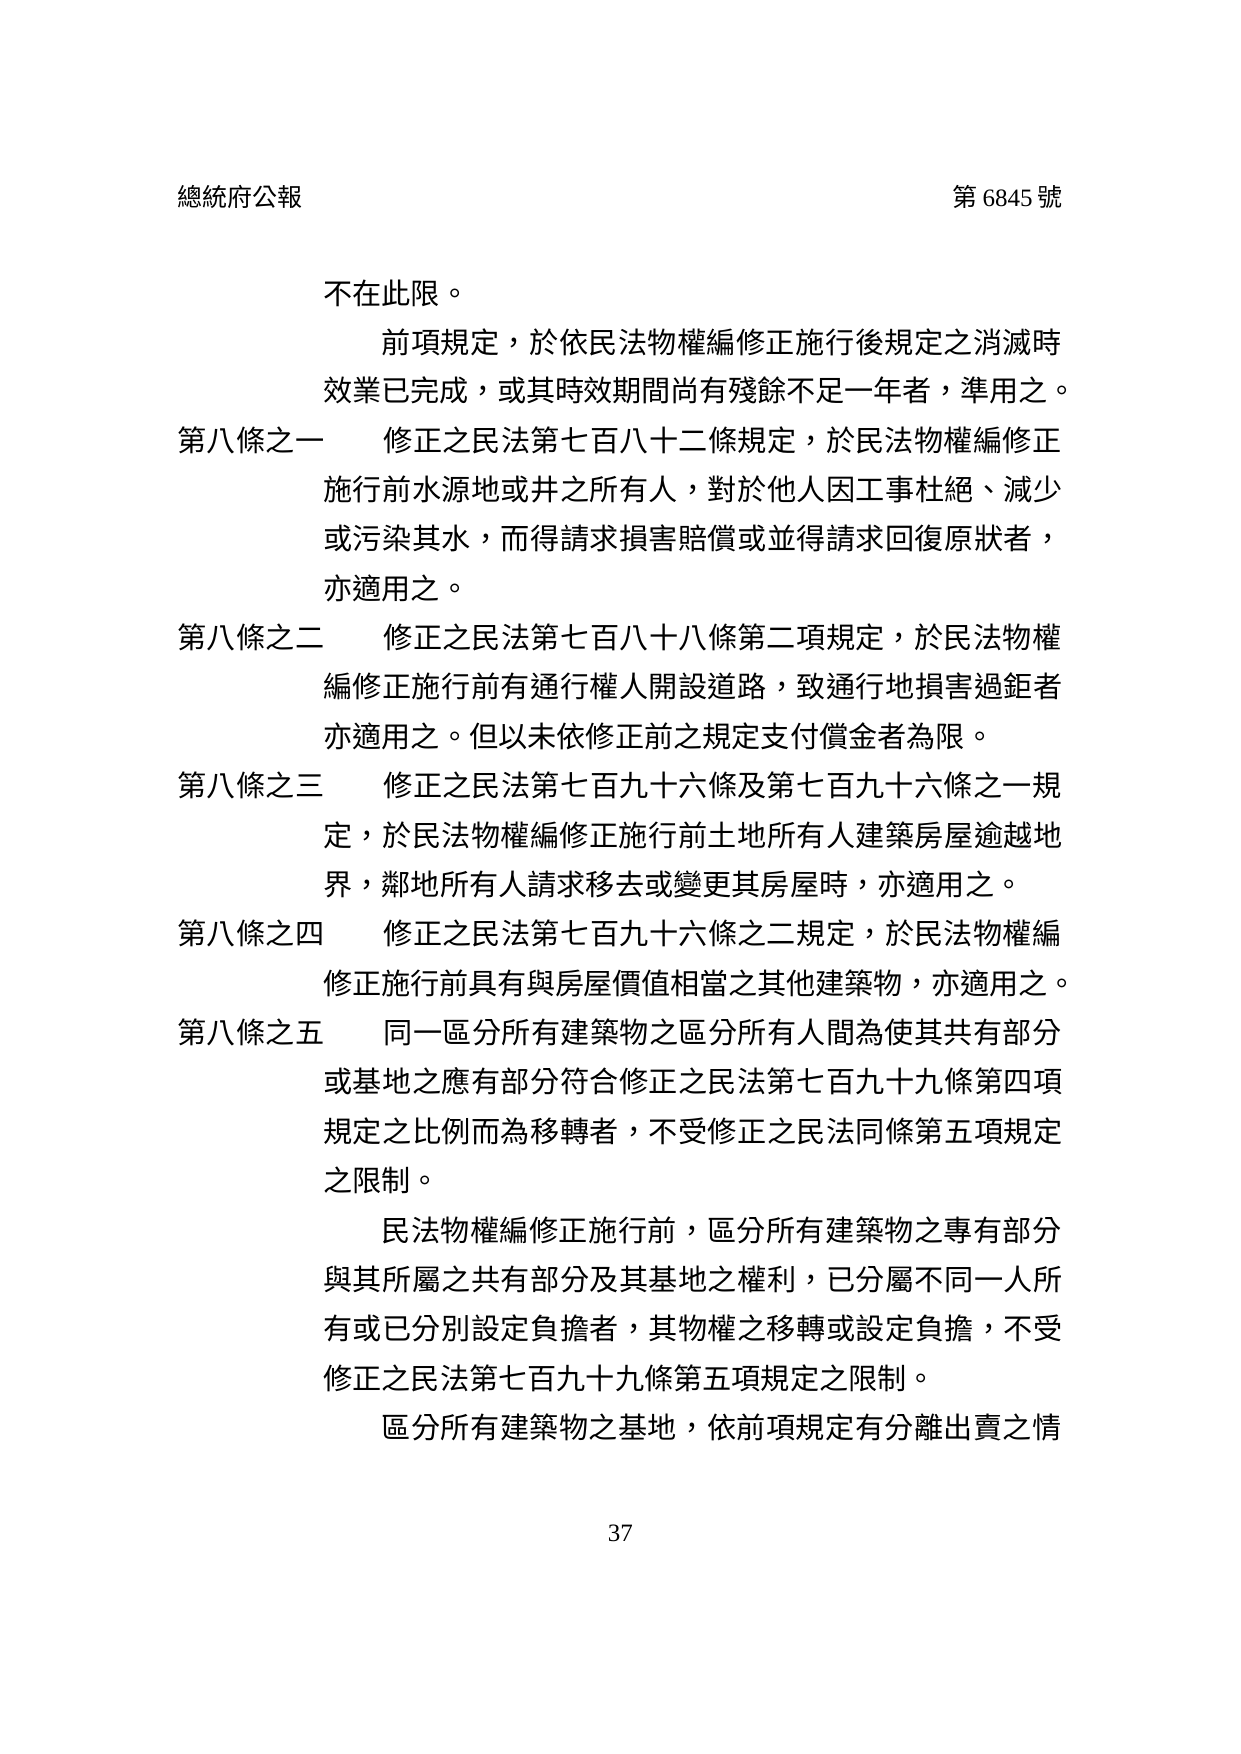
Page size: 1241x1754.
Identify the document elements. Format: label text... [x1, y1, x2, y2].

text 第八條之一 修正之民法第七百八十二條規定，於民法物權編修正施行前水源地或井之所有人，對於他人因工事杜絕、減少或污染其水，而得請求損害賠償或並得請求回復原狀者，亦適用之。 [177, 411, 1063, 609]
text 第八條之四 修正之民法第七百九十六條之二規定，於民法物權編修正施行前具有與房屋價值相當之其他建築物，亦適用之。 [177, 905, 1063, 1004]
text 第 四 條 民法物權編施行前，依民法物權編之規定，消滅時效業已完成，或其時效期間尚有殘餘不足一年者，得於施行之日起，一年內行使請求權。但自其時效完成後，至民法物權編施行時，已逾民法物權編所定時效期間二分之一者，不在此限。 [177, 266, 1063, 314]
text 第八條之五 同一區分所有建築物之區分所有人間為使其共有部分或基地之應有部分符合修正之民法第七百九十九條第四項規定之比例而為移轉者，不受修正之民法同條第五項規定之限制。 [177, 1004, 1063, 1201]
text 第八條之二 修正之民法第七百八十八條第二項規定，於民法物權編修正施行前有通行權人開設道路，致通行地損害過鉅者，亦適用之。但以未依修正前之規定支付償金者為限。 [177, 609, 1063, 757]
text 民法物權編修正施行前，區分所有建築物之專有部分與其所屬之共有部分及其基地之權利，已分屬不同一人所有或已分別設定負擔者，其物權之移轉或設定負擔，不受修正之民法第七百九十九條第五項規定之限制。 [323, 1201, 1063, 1399]
text 前項規定，於依民法物權編修正施行後規定之消滅時效業已完成，或其時效期間尚有殘餘不足一年者，準用之。 [323, 314, 1063, 411]
text 區分所有建築物之基地，依前項規定有分離出賣之情 [323, 1399, 1063, 1448]
text 第八條之三 修正之民法第七百九十六條及第七百九十六條之一規定，於民法物權編修正施行前土地所有人建築房屋逾越地界，鄰地所有人請求移去或變更其房屋時，亦適用之。 [177, 757, 1063, 905]
